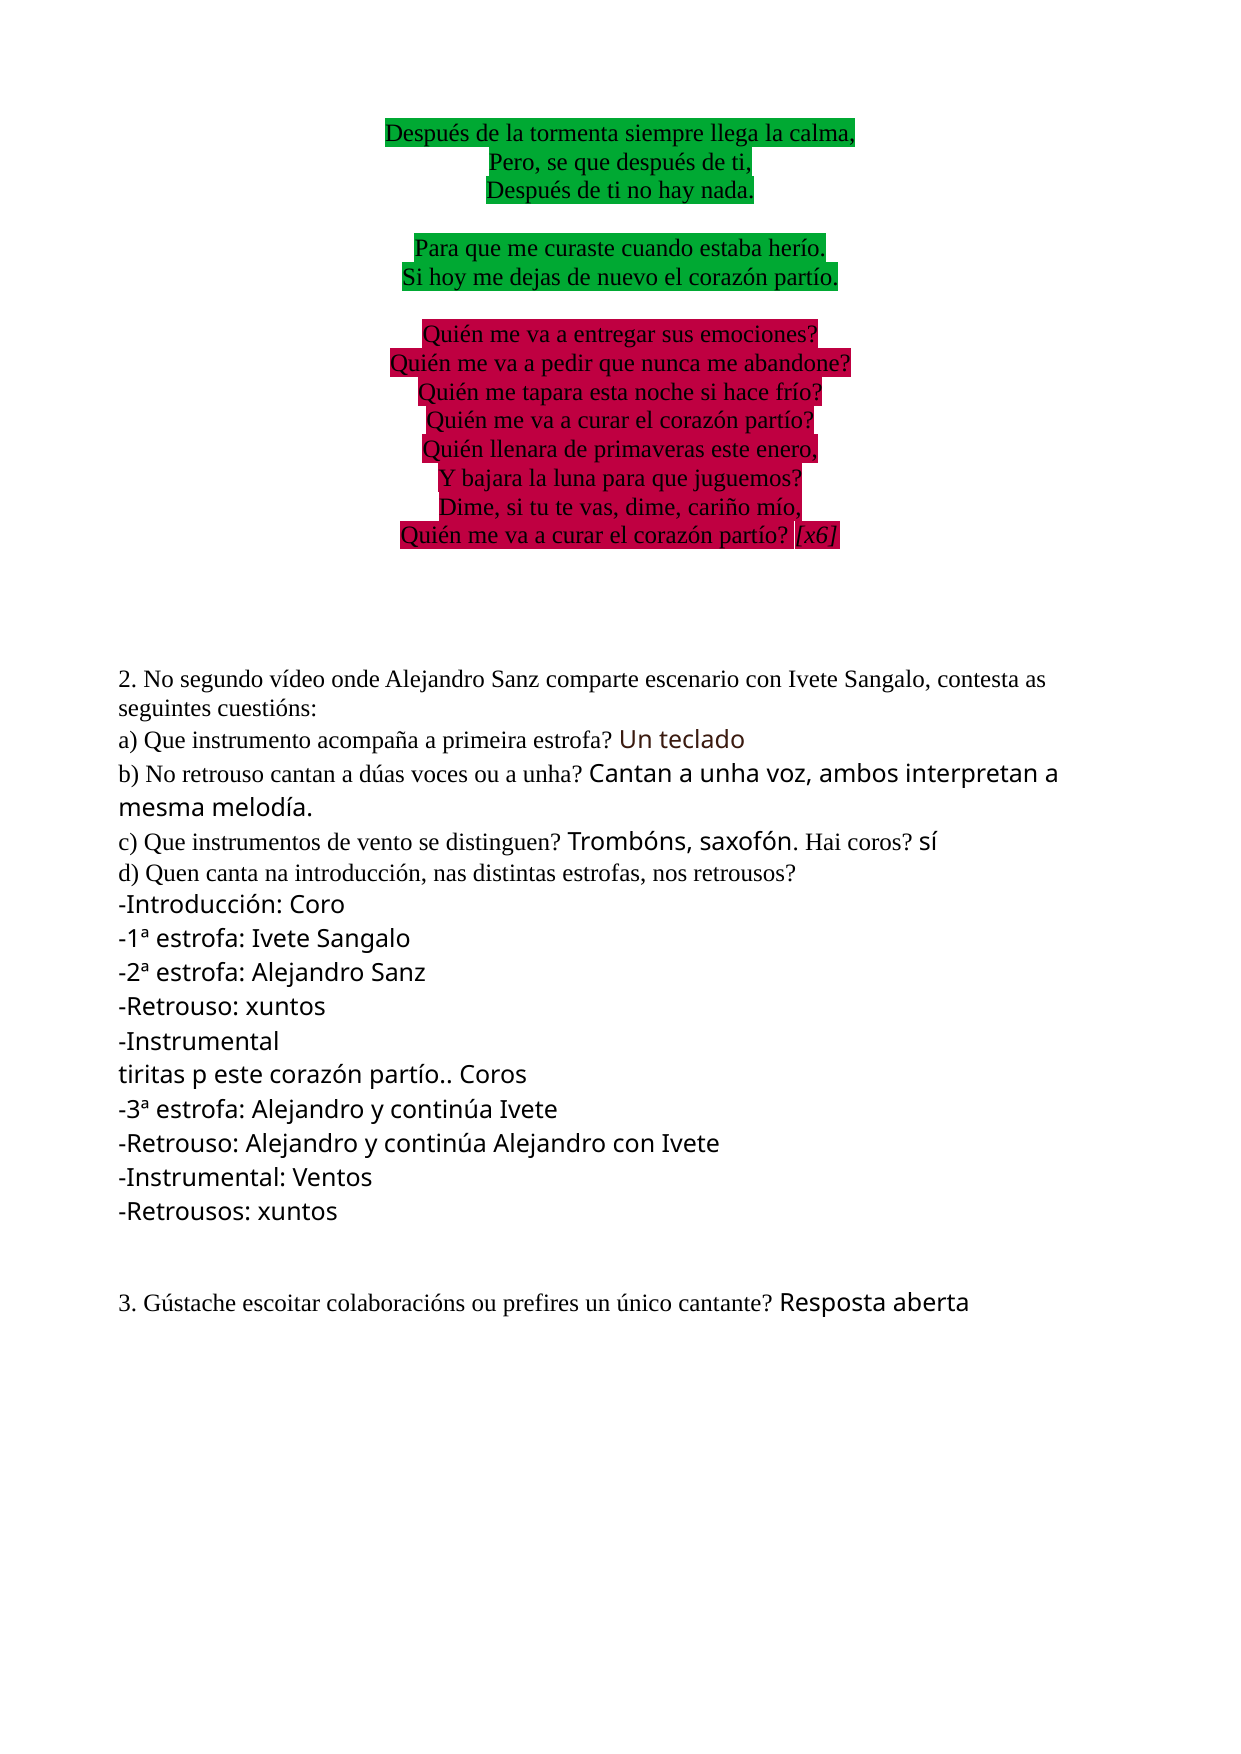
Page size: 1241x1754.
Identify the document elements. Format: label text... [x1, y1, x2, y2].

text tiritas p este corazón partío.. Coros [118, 1057, 1122, 1091]
text -1ª estrofa: Ivete Sangalo [118, 921, 1122, 955]
text -Retrouso: xuntos [118, 989, 1122, 1023]
text -2ª estrofa: Alejandro Sanz [118, 955, 1122, 989]
text -Retrousos: xuntos [118, 1193, 1122, 1227]
text a) Que instrumento acompaña a primeira estrofa? Un teclado [118, 722, 1122, 756]
text Después de la tormenta siempre llega la calma, Pero, se que después de ti, Después de ti no hay nada. Para que me curaste cuando estaba herío. Si hoy me dejas de nuevo el corazón partío. Quién me va a entregar sus emociones? Quién me va a pedir que nunca me abandone? Quién me tapara esta noche si hace frío? Quién me va a curar el corazón partío? Quién llenara de primaveras este enero, Y bajara la luna para que juguemos? Dime, si tu te vas, dime, cariño mío, Quién me va a curar el corazón partío? [x6] [118, 118, 1122, 549]
text -3ª estrofa: Alejandro y continúa Ivete [118, 1091, 1122, 1125]
text -Instrumental [118, 1023, 1122, 1057]
text d) Quen canta na introducción, nas distintas estrofas, nos retrousos? [118, 858, 1122, 887]
text c) Que instrumentos de vento se distinguen? Trombóns, saxofón. Hai coros? sí [118, 824, 1122, 858]
text b) No retrouso cantan a dúas voces ou a unha? Cantan a unha voz, ambos interpretan a mesma melodía. [118, 756, 1122, 824]
text 2. No segundo vídeo onde Alejandro Sanz comparte escenario con Ivete Sangalo, contesta as seguintes cuestións: [118, 664, 1122, 722]
text -Introducción: Coro [118, 887, 1122, 921]
text -Instrumental: Ventos [118, 1159, 1122, 1193]
text 3. Gústache escoitar colaboracións ou prefires un único cantante? Resposta aberta [118, 1285, 1122, 1319]
text -Retrouso: Alejandro y continúa Alejandro con Ivete [118, 1125, 1122, 1159]
